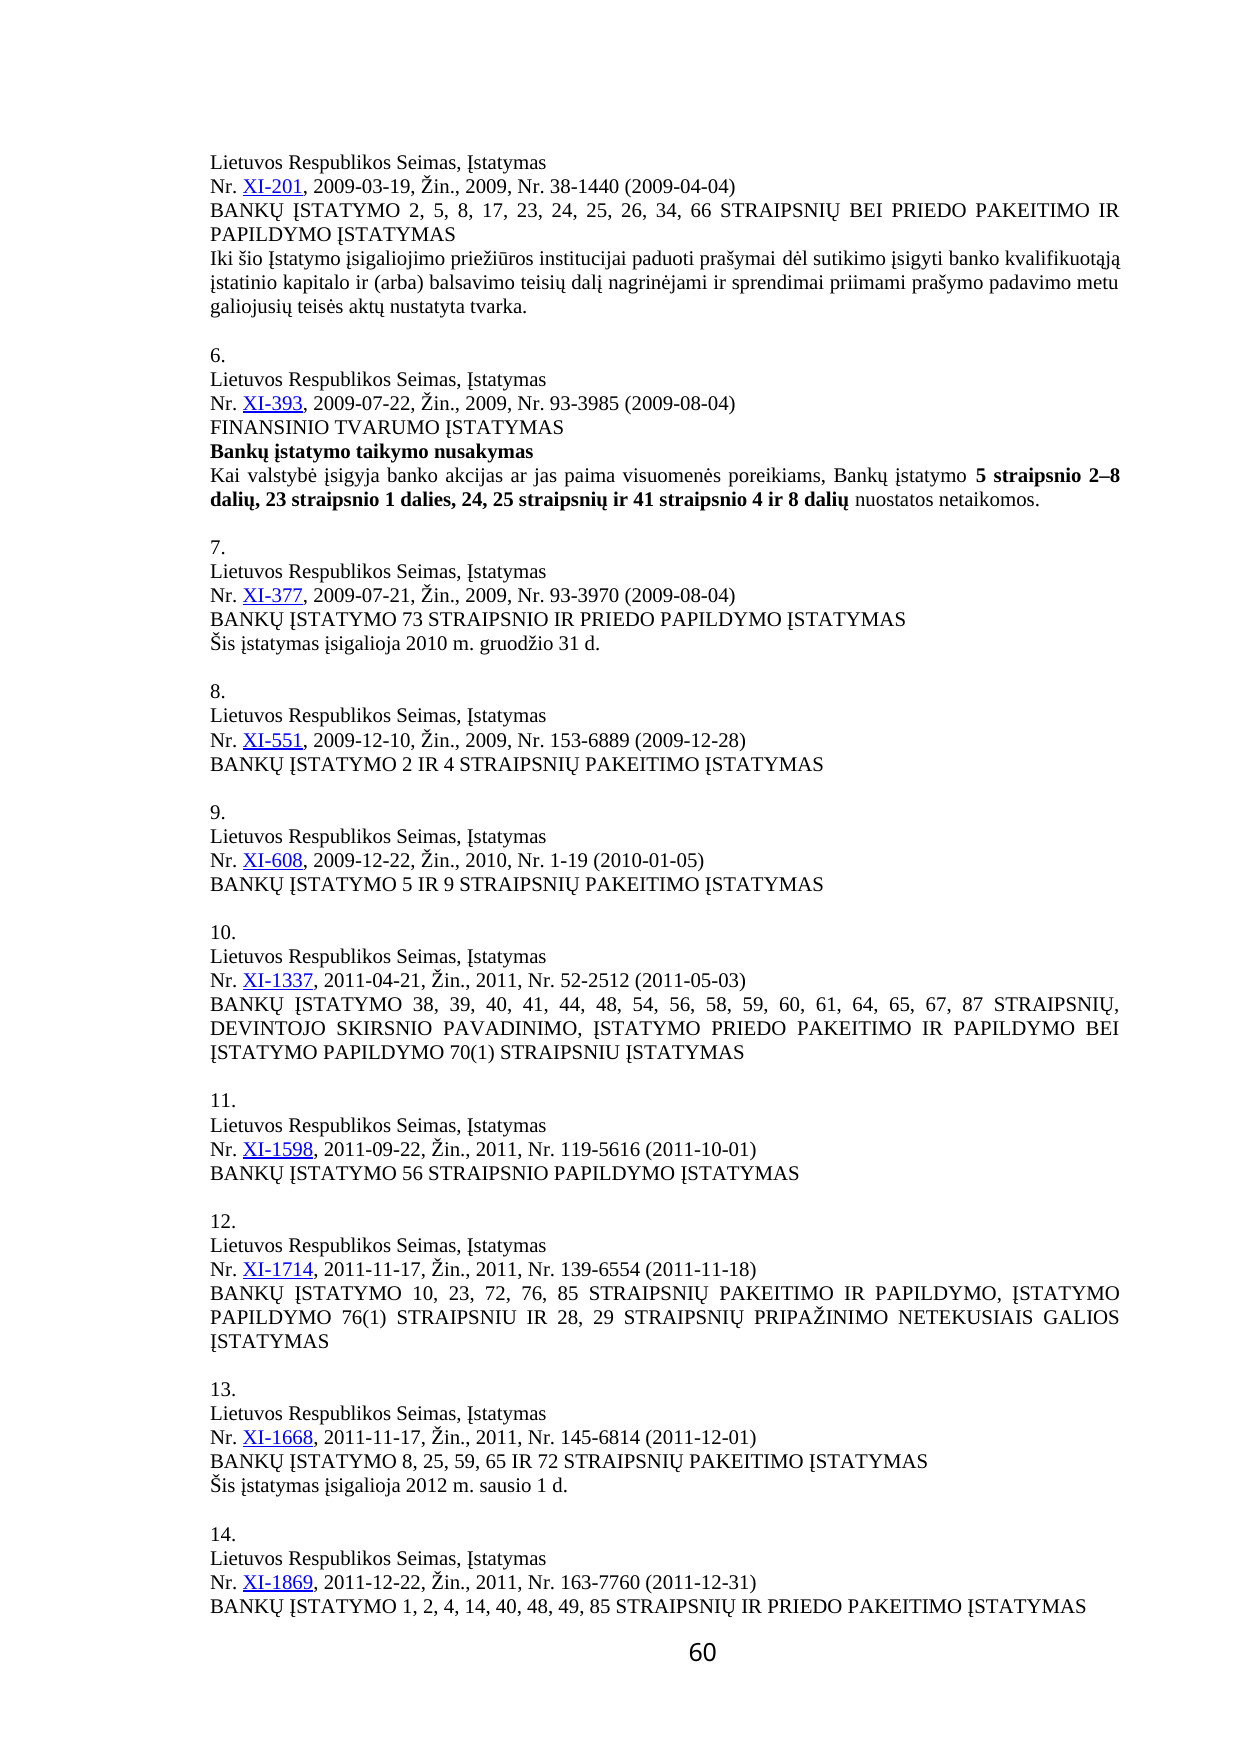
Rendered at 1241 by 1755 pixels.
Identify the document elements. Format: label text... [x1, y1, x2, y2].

text Nr. XI-1869, 2011-12-22, Žin., 2011, Nr. 163-7760 (2011-12-31) [210, 1570, 1120, 1594]
text Lietuvos Respublikos Seimas, Įstatymas [210, 1401, 1120, 1425]
text Šis įstatymas įsigalioja 2012 m. sausio 1 d. [210, 1473, 1120, 1497]
text Nr. XI-377, 2009-07-21, Žin., 2009, Nr. 93-3970 (2009-08-04) [210, 583, 1120, 607]
text 11. [210, 1088, 1120, 1112]
text Lietuvos Respublikos Seimas, Įstatymas [210, 824, 1120, 848]
text 14. [210, 1522, 1120, 1546]
text Lietuvos Respublikos Seimas, Įstatymas [210, 559, 1120, 583]
text 12. [210, 1209, 1120, 1233]
text Nr. XI-1598, 2011-09-22, Žin., 2011, Nr. 119-5616 (2011-10-01) [210, 1137, 1120, 1161]
text Lietuvos Respublikos Seimas, Įstatymas [210, 1546, 1120, 1570]
text Nr. XI-201, 2009-03-19, Žin., 2009, Nr. 38-1440 (2009-04-04) [210, 174, 1120, 198]
text 7. [210, 535, 1120, 559]
text BANKŲ ĮSTATYMO 8, 25, 59, 65 IR 72 STRAIPSNIŲ PAKEITIMO ĮSTATYMAS [210, 1449, 1120, 1473]
text FINANSINIO TVARUMO ĮSTATYMAS [210, 415, 1120, 439]
text BANKŲ ĮSTATYMO 2 IR 4 STRAIPSNIŲ PAKEITIMO ĮSTATYMAS [210, 752, 1120, 776]
text Šis įstatymas įsigalioja 2010 m. gruodžio 31 d. [210, 631, 1120, 655]
text Bankų įstatymo taikymo nusakymas [210, 439, 1120, 463]
text Lietuvos Respublikos Seimas, Įstatymas [210, 944, 1120, 968]
text BANKŲ ĮSTATYMO 1, 2, 4, 14, 40, 48, 49, 85 STRAIPSNIŲ IR PRIEDO PAKEITIMO ĮSTATYMAS [210, 1594, 1120, 1618]
text Nr. XI-1668, 2011-11-17, Žin., 2011, Nr. 145-6814 (2011-12-01) [210, 1425, 1120, 1449]
text BANKŲ ĮSTATYMO 38, 39, 40, 41, 44, 48, 54, 56, 58, 59, 60, 61, 64, 65, 67, 87 STRAIPSNIŲ, DEVINTOJO SKIRSNIO PAVADINIMO, ĮSTATYMO PRIEDO PAKEITIMO IR PAPILDYMO BEI ĮSTATYMO PAPILDYMO 70(1) STRAIPSNIU ĮSTATYMAS [210, 992, 1120, 1064]
text BANKŲ ĮSTATYMO 10, 23, 72, 76, 85 STRAIPSNIŲ PAKEITIMO IR PAPILDYMO, ĮSTATYMO PAPILDYMO 76(1) STRAIPSNIU IR 28, 29 STRAIPSNIŲ PRIPAŽINIMO NETEKUSIAIS GALIOS ĮSTATYMAS [210, 1281, 1120, 1353]
text Lietuvos Respublikos Seimas, Įstatymas [210, 1233, 1120, 1257]
text Nr. XI-393, 2009-07-22, Žin., 2009, Nr. 93-3985 (2009-08-04) [210, 391, 1120, 415]
text Nr. XI-1714, 2011-11-17, Žin., 2011, Nr. 139-6554 (2011-11-18) [210, 1257, 1120, 1281]
text Lietuvos Respublikos Seimas, Įstatymas [210, 367, 1120, 391]
text BANKŲ ĮSTATYMO 5 IR 9 STRAIPSNIŲ PAKEITIMO ĮSTATYMAS [210, 872, 1120, 896]
text Nr. XI-1337, 2011-04-21, Žin., 2011, Nr. 52-2512 (2011-05-03) [210, 968, 1120, 992]
text Lietuvos Respublikos Seimas, Įstatymas [210, 1112, 1120, 1137]
text BANKŲ ĮSTATYMO 2, 5, 8, 17, 23, 24, 25, 26, 34, 66 STRAIPSNIŲ BEI PRIEDO PAKEITIMO IR PAPILDYMO ĮSTATYMAS [210, 198, 1120, 246]
text Lietuvos Respublikos Seimas, Įstatymas [210, 703, 1120, 727]
text 9. [210, 800, 1120, 824]
text Iki šio Įstatymo įsigaliojimo priežiūros institucijai paduoti prašymai dėl sutikimo įsigyti banko kvalifikuotąją įstatinio kapitalo ir (arba) balsavimo teisių dalį nagrinėjami ir sprendimai priimami prašymo padavimo metu galiojusių teisės aktų nustatyta tvarka. [210, 246, 1120, 318]
text Kai valstybė įsigyja banko akcijas ar jas paima visuomenės poreikiams, Bankų įstatymo 5 straipsnio 2–8 dalių, 23 straipsnio 1 dalies, 24, 25 straipsnių ir 41 straipsnio 4 ir 8 dalių nuostatos netaikomos. [210, 463, 1120, 511]
text 10. [210, 920, 1120, 944]
text 8. [210, 679, 1120, 703]
text Nr. XI-551, 2009-12-10, Žin., 2009, Nr. 153-6889 (2009-12-28) [210, 727, 1120, 752]
text Nr. XI-608, 2009-12-22, Žin., 2010, Nr. 1-19 (2010-01-05) [210, 848, 1120, 872]
text 6. [210, 342, 1120, 367]
text BANKŲ ĮSTATYMO 56 STRAIPSNIO PAPILDYMO ĮSTATYMAS [210, 1161, 1120, 1185]
text Lietuvos Respublikos Seimas, Įstatymas [210, 150, 1120, 174]
text BANKŲ ĮSTATYMO 73 STRAIPSNIO IR PRIEDO PAPILDYMO ĮSTATYMAS [210, 607, 1120, 631]
text 13. [210, 1377, 1120, 1401]
